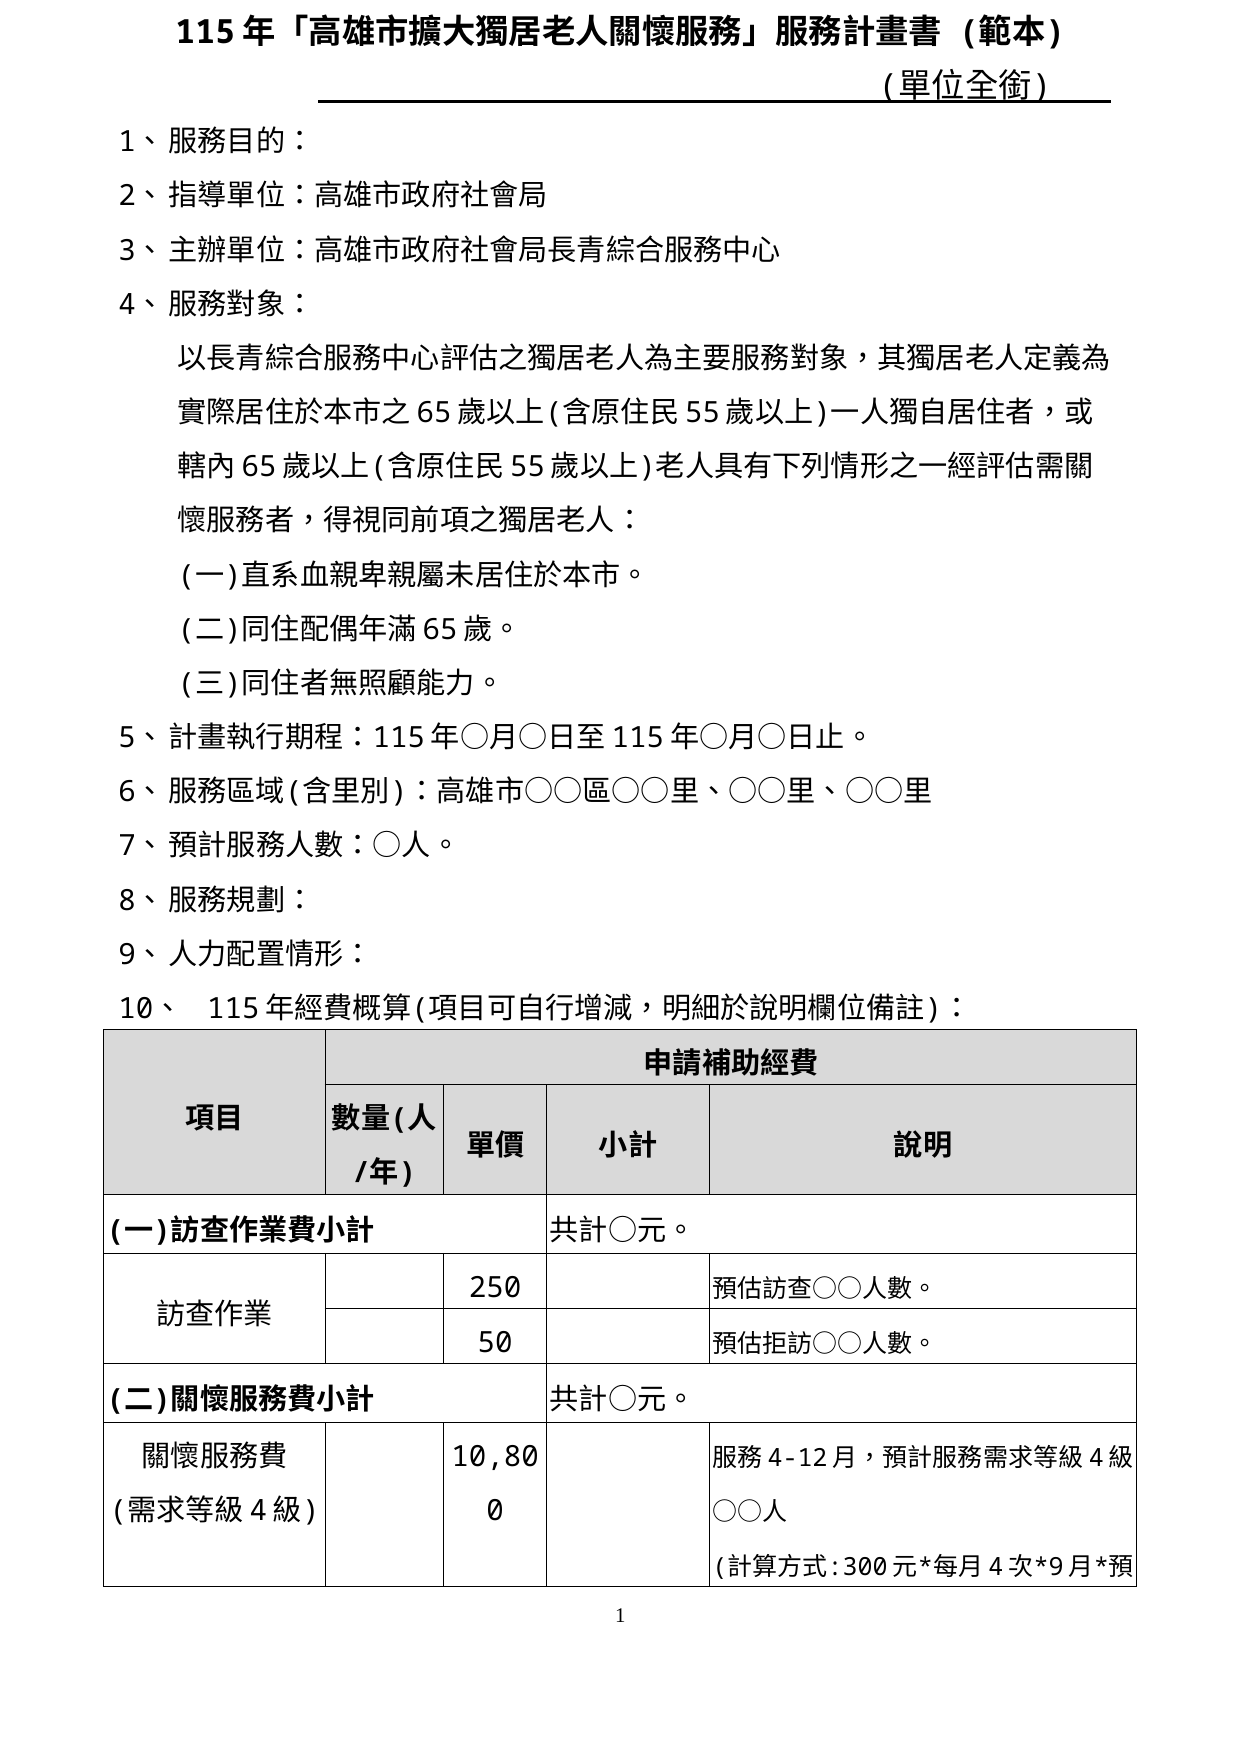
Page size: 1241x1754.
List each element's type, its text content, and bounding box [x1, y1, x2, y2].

list 服務規劃： [118, 867, 1122, 921]
table_cell 250 [444, 1254, 546, 1308]
list 115年經費概算(項目可自行增減，明細於說明欄位備註)： [118, 975, 1122, 1029]
list 指導單位：高雄市政府社會局 [118, 162, 1122, 217]
table_cell 50 [444, 1309, 546, 1363]
list 人力配置情形： [118, 921, 1122, 975]
table_cell [326, 1309, 443, 1363]
table_cell [326, 1254, 443, 1308]
table_cell (一)訪查作業費小計 [104, 1195, 546, 1253]
table_header 申請補助經費 [326, 1030, 1136, 1084]
text (二)同住配偶年滿65歲。 [177, 596, 1122, 650]
table_cell 共計○元。 [547, 1195, 1136, 1253]
table_cell 小計 [547, 1085, 709, 1194]
text (三)同住者無照顧能力。 [177, 650, 1122, 704]
list 預計服務人數：○人。 [118, 812, 1122, 867]
list 主辦單位：高雄市政府社會局長青綜合服務中心 [118, 217, 1122, 271]
table_cell 數量(人/年) [326, 1085, 443, 1194]
table_cell 說明 [710, 1085, 1136, 1194]
text 115年「高雄市擴大獨居老人關懷服務」服務計畫書 (範本) [118, 0, 1122, 54]
text (單位全銜) [118, 54, 1122, 108]
table_cell (二)關懷服務費小計 [104, 1364, 546, 1422]
table_cell [547, 1423, 709, 1586]
text 以長青綜合服務中心評估之獨居老人為主要服務對象，其獨居老人定義為實際居住於本市之65歲以上(含原住民55歲以上)一人獨自居住者，或轄內65歲以上(含原住民55歲以上)老人具有下列情形之一經評估需關懷服務者，得視同前項之獨居老人： [177, 325, 1122, 542]
table_cell 共計○元。 [547, 1364, 1136, 1422]
list 計畫執行期程：115年○月○日至115年○月○日止。 [118, 704, 1122, 758]
table_header 項目 [104, 1030, 325, 1194]
table_cell [326, 1423, 443, 1586]
list 服務對象： [118, 271, 1122, 325]
text (一)直系血親卑親屬未居住於本市。 [177, 542, 1122, 596]
list 服務區域(含里別)：高雄市○○區○○里、○○里、○○里 [118, 758, 1122, 812]
list 服務目的： [118, 108, 1122, 162]
table_cell [547, 1309, 709, 1363]
table_cell [547, 1254, 709, 1308]
table_cell 訪查作業 [104, 1254, 325, 1363]
table_cell 10,800 [444, 1423, 546, 1586]
table_cell 關懷服務費 (需求等級4級) [104, 1423, 325, 1586]
table_cell 預估拒訪○○人數。 [710, 1309, 1136, 1363]
table_cell 單價 [444, 1085, 546, 1194]
table_cell 預估訪查○○人數。 [710, 1254, 1136, 1308]
table_cell 服務4-12月，預計服務需求等級4級○○人 (計算方式:300元*每月4次*9月*預 [710, 1423, 1136, 1586]
